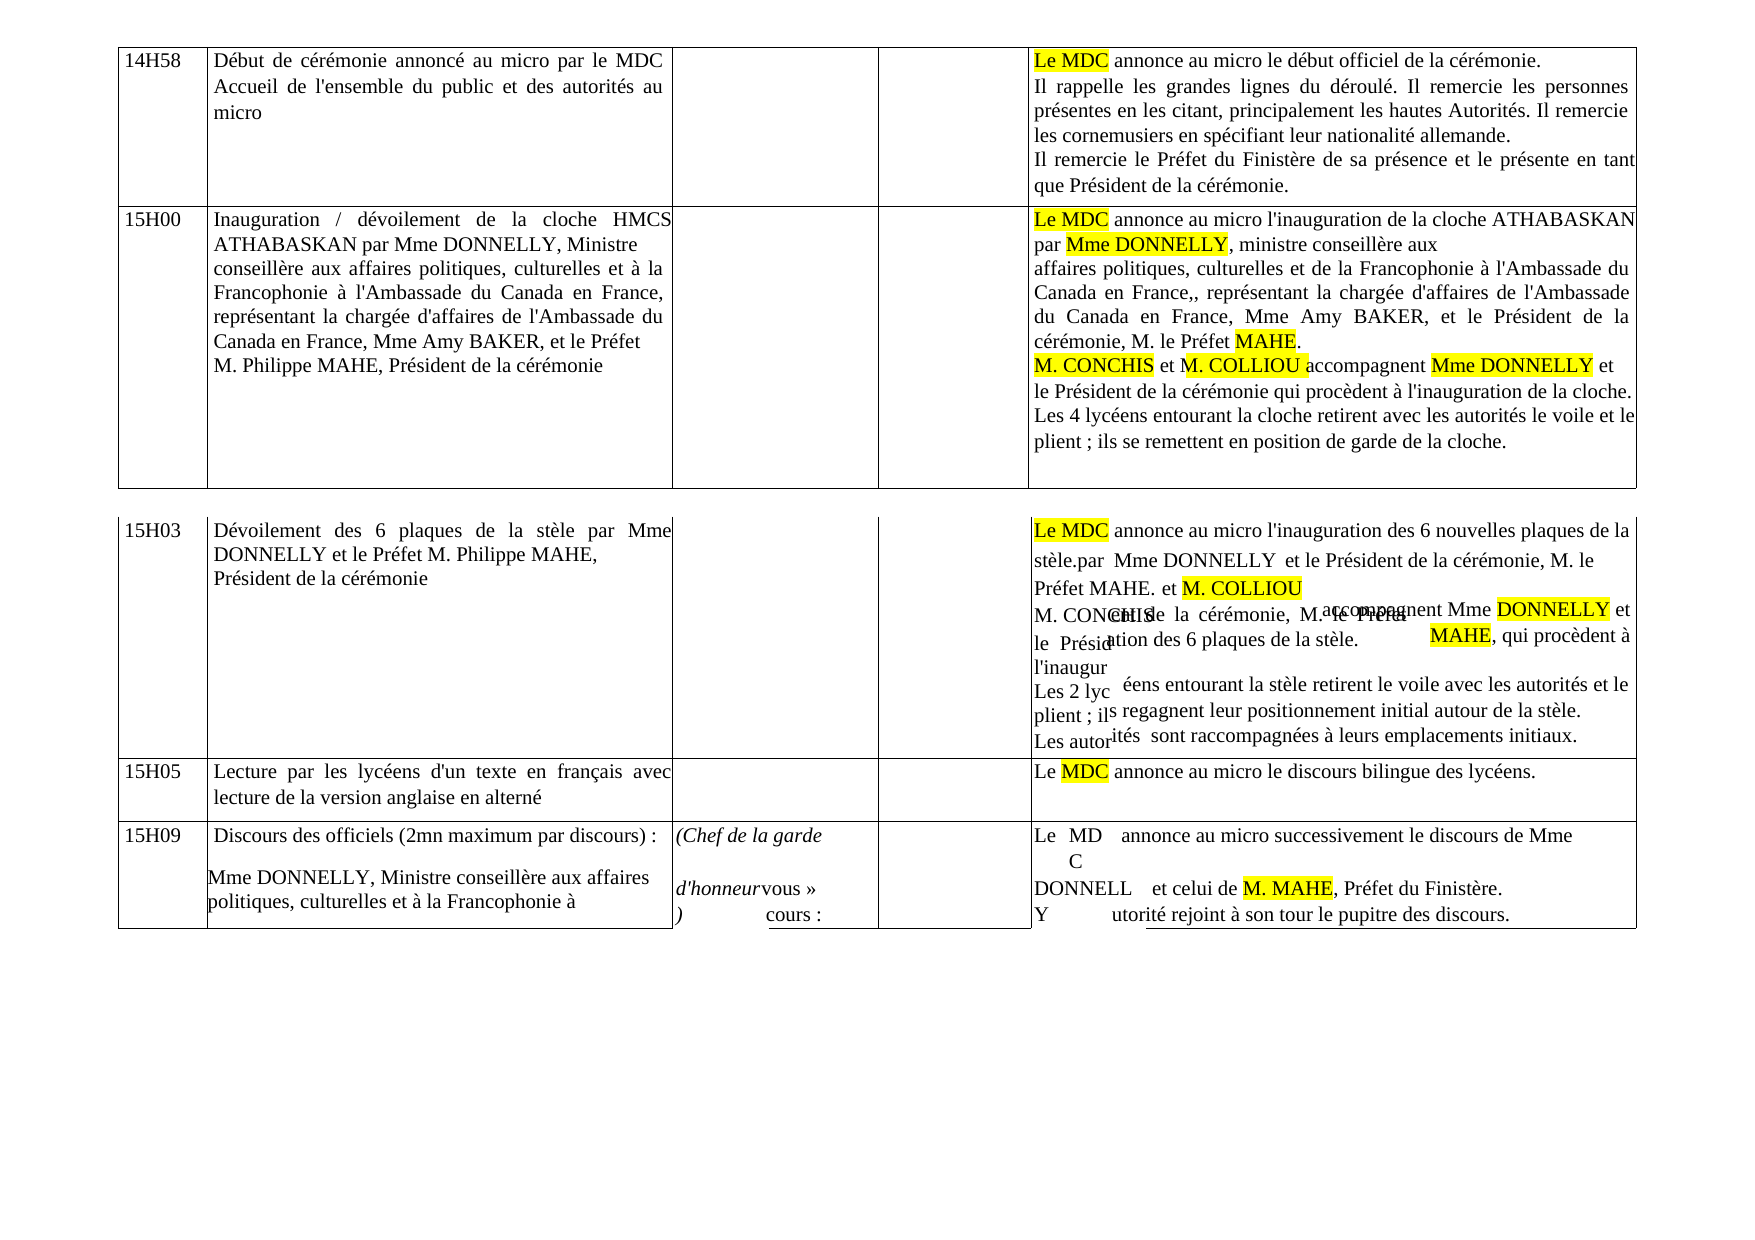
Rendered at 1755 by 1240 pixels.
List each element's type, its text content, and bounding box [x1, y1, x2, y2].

table_header [673, 517, 878, 758]
table_cell Inauguration / dévoilement de la cloche HMCS ATHABASKAN par Mme DONNELLY, Ministre conseillère aux affaires politiques, culturelles et à la Francophonie à l'Ambassade du Canada en France, représentant la chargée d'affaires de l'Ambassade du Canada en France, Mme Amy BAKER, et le Préfet M. Philippe MAHE, Président de la cérémonie [208, 207, 672, 488]
table_header Dévoilement des 6 plaques de la stèle par Mme DONNELLY et le Préfet M. Philippe MAHE, Président de la cérémonie [208, 517, 672, 758]
table_cell [673, 48, 878, 206]
table_cell DONNELLY [1032, 874, 1146, 927]
table_cell 15H00 [119, 207, 207, 488]
table_cell [879, 759, 1031, 821]
table_cell [879, 48, 1028, 206]
table_cell et M. COLLIOU ent de la cérémonie, M. le Préfet ation des 6 plaques de la stèle. [1156, 574, 1279, 758]
table_cell d'honneur) [673, 874, 769, 927]
table_cell [879, 207, 1028, 488]
table_cell (Chef de la garde [673, 822, 878, 874]
table_cell MDC [1068, 822, 1112, 874]
table_cell Début de cérémonie annoncé au micro par le MDC Accueil de l'ensemble du public et des autorités au micro [208, 48, 672, 206]
table_cell et le Président de la cérémonie, M. le accompagnent Mme DONNELLY et MAHE, qui procèdent à éens entourant la stèle retirent le voile avec les autorités et le s regagnent leur positionnement initial autour de la stèle. ités sont raccompagnées à leurs emplacements initiaux. [1279, 547, 1636, 758]
table_cell Préfet [1032, 574, 1089, 602]
table_cell 15H05 [119, 759, 207, 821]
table_cell vous » cours : [769, 874, 878, 927]
table_cell 15H09 [119, 822, 207, 927]
table_header 15H03 [119, 517, 207, 758]
table_cell Le [1032, 822, 1068, 874]
table_cell Mme DONNELLY [1112, 547, 1279, 574]
table_cell 14H58 [119, 48, 207, 206]
table_cell Le MDC annonce au micro l'inauguration de la cloche ATHABASKAN par Mme DONNELLY, ministre conseillère aux affaires politiques, culturelles et de la Francophonie à l'Ambassade du Canada en France,, représentant la chargée d'affaires de l'Ambassade du Canada en France, Mme Amy BAKER, et le Président de la cérémonie, M. le Préfet MAHE. M. CONCHIS et M. COLLIOU accompagnent Mme DONNELLY et le Président de la cérémonie qui procèdent à l'inauguration de la cloche. Les 4 lycéens entourant la cloche retirent avec les autorités le voile et le plient ; ils se remettent en position de garde de la cloche. [1029, 207, 1636, 488]
table_cell annonce au micro successivement le discours de Mme [1112, 822, 1636, 874]
table_cell Discours des officiels (2mn maximum par discours) : Mme DONNELLY, Ministre conseillère aux affaires politiques, culturelles et à la Francophonie à [208, 822, 672, 927]
table_cell Le MDC annonce au micro le discours bilingue des lycéens. [1032, 759, 1636, 821]
table_cell [673, 759, 878, 821]
table_cell le Présid l'inaugur Les 2 lyc plient ; il Les autor [1032, 629, 1156, 758]
table_cell [879, 822, 1031, 927]
table_cell stèle.par [1032, 547, 1112, 574]
table_header Le MDC annonce au micro l'inauguration des 6 nouvelles plaques de la [1032, 517, 1636, 547]
table_cell M. CONCHIS [1032, 602, 1156, 629]
table_cell et celui de M. MAHE, Préfet du Finistère. utorité rejoint à son tour le pupitre des discours. le discours terminé, chaque autorité rejoint son emplacement [1146, 874, 1636, 927]
table_cell Lecture par les lycéens d'un texte en français avec lecture de la version anglaise en alterné [208, 759, 672, 821]
table_header [879, 517, 1031, 758]
table_cell Le MDC annonce au micro le début officiel de la cérémonie. Il rappelle les grandes lignes du déroulé. Il remercie les personnes présentes en les citant, principalement les hautes Autorités. Il remercie les cornemusiers en spécifiant leur nationalité allemande. Il remercie le Préfet du Finistère de sa présence et le présente en tant que Président de la cérémonie. [1029, 48, 1636, 206]
table_cell [673, 207, 878, 488]
table_cell MAHE. [1089, 574, 1156, 602]
